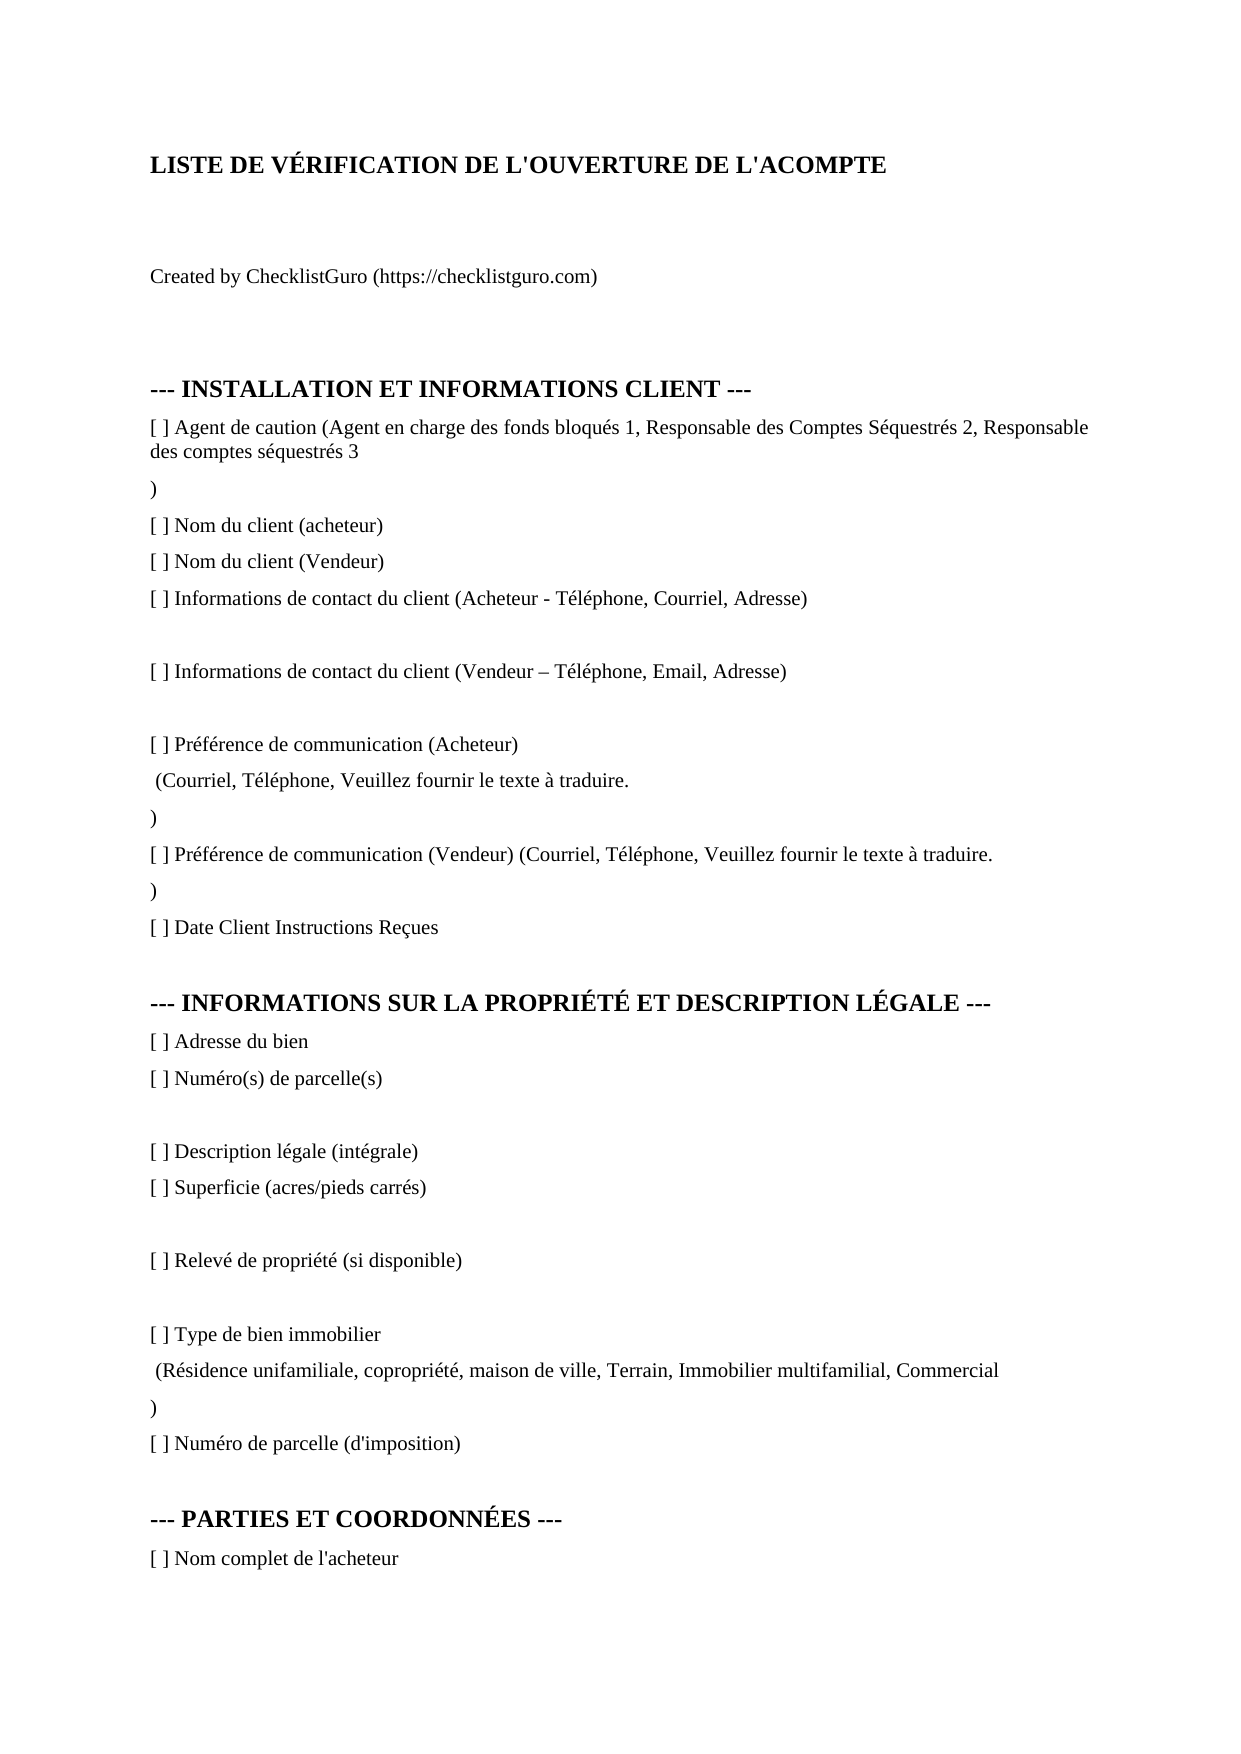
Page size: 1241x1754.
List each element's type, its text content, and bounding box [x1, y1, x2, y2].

text [ ] Adresse du bien [150, 1029, 1090, 1053]
text ) [150, 878, 1090, 902]
text [ ] Date Client Instructions Reçues [150, 915, 1090, 939]
text ) [150, 1395, 1090, 1419]
text ) [150, 805, 1090, 829]
text [ ] Type de bien immobilier [150, 1322, 1090, 1346]
text [ ] Relevé de propriété (si disponible) [150, 1248, 1090, 1272]
text [ ] Superficie (acres/pieds carrés) [150, 1175, 1090, 1199]
text [ ] Informations de contact du client (Vendeur – Téléphone, Email, Adresse) [150, 659, 1090, 683]
text --- PARTIES ET COORDONNÉES --- [150, 1504, 1090, 1533]
text LISTE DE VÉRIFICATION DE L'OUVERTURE DE L'ACOMPTE [150, 150, 1090, 179]
text (Courriel, Téléphone, Veuillez fournir le texte à traduire. [150, 768, 1090, 792]
text [ ] Nom complet de l'acheteur [150, 1546, 1090, 1570]
text Created by ChecklistGuro (https://checklistguro.com) [150, 264, 1090, 288]
text --- INSTALLATION ET INFORMATIONS CLIENT --- [150, 374, 1090, 403]
text [ ] Numéro de parcelle (d'imposition) [150, 1431, 1090, 1455]
text [ ] Nom du client (Vendeur) [150, 549, 1090, 573]
text --- INFORMATIONS SUR LA PROPRIÉTÉ ET DESCRIPTION LÉGALE --- [150, 988, 1090, 1017]
text [ ] Préférence de communication (Vendeur) (Courriel, Téléphone, Veuillez fournir le texte à traduire. [150, 842, 1090, 866]
text [ ] Préférence de communication (Acheteur) [150, 732, 1090, 756]
text [ ] Numéro(s) de parcelle(s) [150, 1066, 1090, 1090]
text ) [150, 476, 1090, 500]
text [ ] Informations de contact du client (Acheteur - Téléphone, Courriel, Adresse) [150, 586, 1090, 610]
text [ ] Nom du client (acheteur) [150, 512, 1090, 537]
text (Résidence unifamiliale, copropriété, maison de ville, Terrain, Immobilier multifamilial, Commercial [150, 1358, 1090, 1382]
text [ ] Agent de caution (Agent en charge des fonds bloqués 1, Responsable des Comptes Séquestrés 2, Responsable des comptes séquestrés 3 [150, 415, 1090, 463]
text [ ] Description légale (intégrale) [150, 1139, 1090, 1163]
